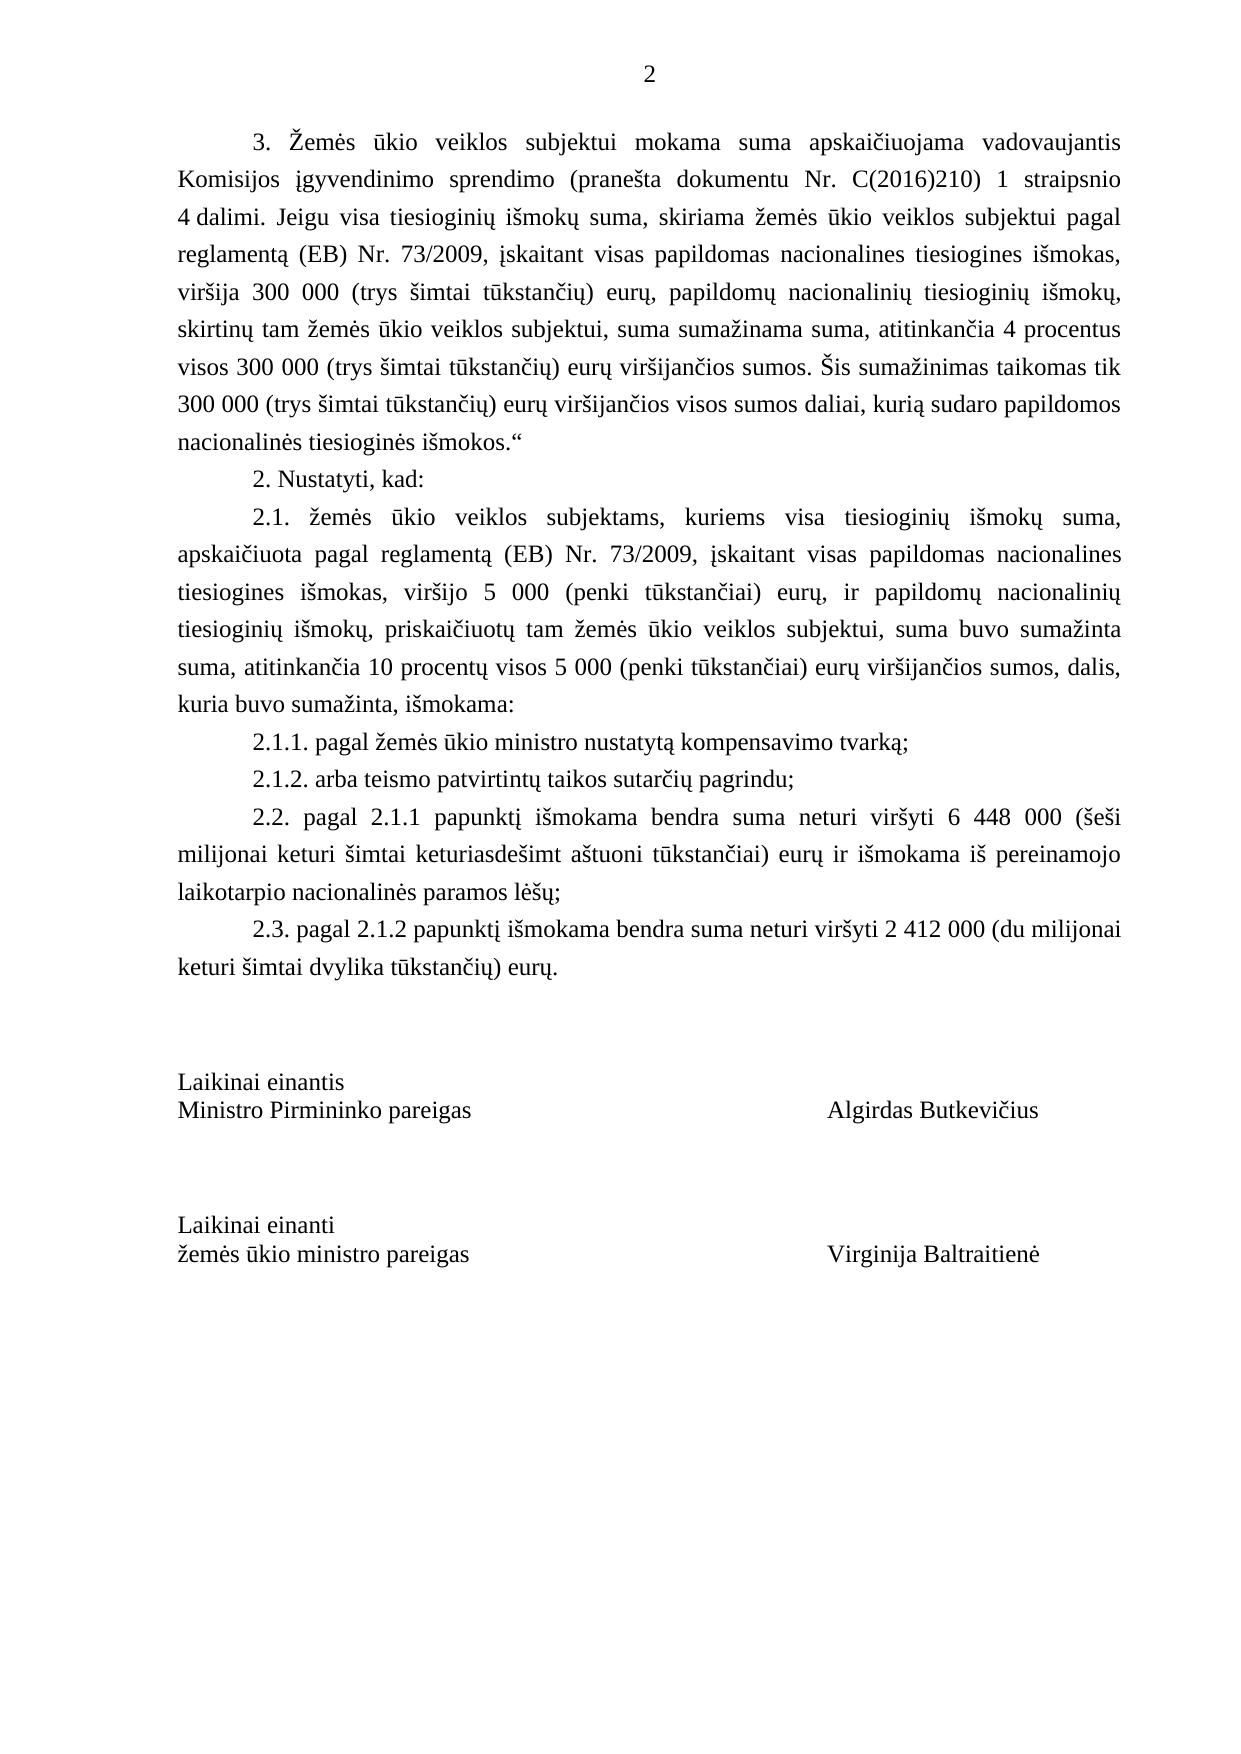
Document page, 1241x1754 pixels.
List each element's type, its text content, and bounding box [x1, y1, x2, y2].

text Laikinai einanti [177, 1211, 1122, 1239]
text 2.1.1. pagal žemės ūkio ministro nustatytą kompensavimo tvarką; [177, 718, 1122, 756]
text 2.3. pagal 2.1.2 papunktį išmokama bendra suma neturi viršyti 2 412 000 (du milijonai keturi šimtai dvylika tūkstančių) eurų. [177, 906, 1122, 981]
text 2.1. žemės ūkio veiklos subjektams, kuriems visa tiesioginių išmokų suma, apskaičiuota pagal reglamentą (EB) Nr. 73/2009, įskaitant visas papildomas nacionalines tiesiogines išmokas, viršijo 5 000 (penki tūkstančiai) eurų, ir papildomų nacionalinių tiesioginių išmokų, priskaičiuotų tam žemės ūkio veiklos subjektui, suma buvo sumažinta suma, atitinkančia 10 procentų visos 5 000 (penki tūkstančiai) eurų viršijančios sumos, dalis, kuria buvo sumažinta, išmokama: [177, 493, 1122, 718]
text Laikinai einantis Ministro Pirmininko pareigas Algirdas Butkevičius [177, 1067, 1122, 1124]
text 2.2. pagal 2.1.1 papunktį išmokama bendra suma neturi viršyti 6 448 000 (šeši milijonai keturi šimtai keturiasdešimt aštuoni tūkstančiai) eurų ir išmokama iš pereinamojo laikotarpio nacionalinės paramos lėšų; [177, 793, 1122, 906]
text 2. Nustatyti, kad: [177, 456, 1122, 493]
text 3. Žemės ūkio veiklos subjektui mokama suma apskaičiuojama vadovaujantis Komisijos įgyvendinimo sprendimo (pranešta dokumentu Nr. C(2016)210) 1 straipsnio 4 dalimi. Jeigu visa tiesioginių išmokų suma, skiriama žemės ūkio veiklos subjektui pagal reglamentą (EB) Nr. 73/2009, įskaitant visas papildomas nacionalines tiesiogines išmokas, viršija 300 000 (trys šimtai tūkstančių) eurų, papildomų nacionalinių tiesioginių išmokų, skirtinų tam žemės ūkio veiklos subjektui, suma sumažinama suma, atitinkančia 4 procentus visos 300 000 (trys šimtai tūkstančių) eurų viršijančios sumos. Šis sumažinimas taikomas tik 300 000 (trys šimtai tūkstančių) eurų viršijančios visos sumos daliai, kurią sudaro papildomos nacionalinės tiesioginės išmokos.“ [177, 118, 1122, 456]
text žemės ūkio ministro pareigas Virginija Baltraitienė [177, 1239, 1122, 1268]
text 2.1.2. arba teismo patvirtintų taikos sutarčių pagrindu; [177, 756, 1122, 793]
